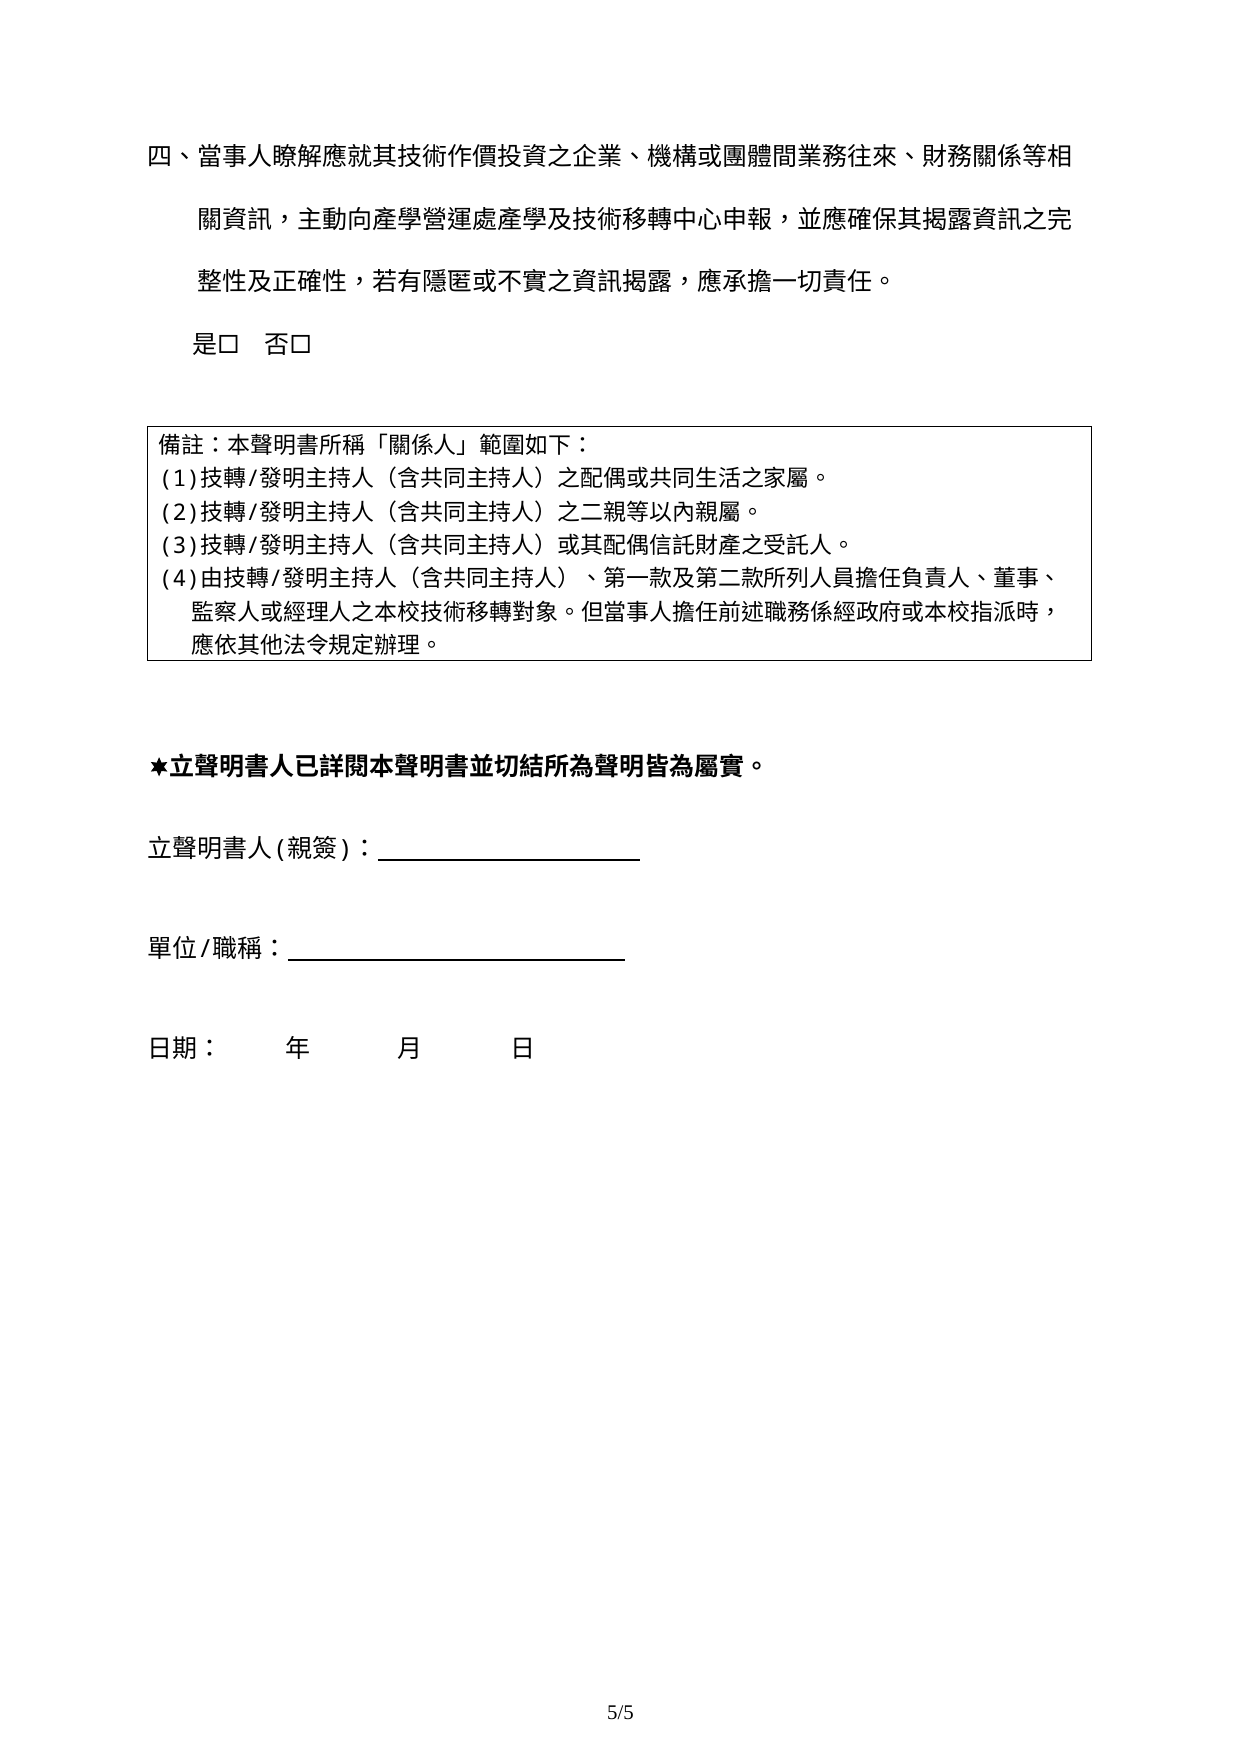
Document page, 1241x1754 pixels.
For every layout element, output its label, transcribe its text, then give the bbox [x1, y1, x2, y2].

text 立聲明書人(親簽)： [148, 804, 1092, 867]
text 單位/職稱： [148, 904, 1092, 967]
text 日期： 年 月 日 [148, 1004, 1092, 1067]
text 立聲明書人已詳閱本聲明書並切結所為聲明皆為屬實。 [148, 723, 1092, 786]
text 四、當事人瞭解應就其技術作價投資之企業、機構或團體間業務往來、財務關係等相關資訊，主動向產學營運處產學及技術移轉中心申報，並應確保其揭露資訊之完整性及正確性，若有隱匿或不實之資訊揭露，應承擔一切責任。 [148, 113, 1092, 301]
text 是 否 [192, 301, 1092, 363]
table_header 備註：本聲明書所稱「關係人」範圍如下： (1)技轉/發明主持人（含共同主持人）之配偶或共同生活之家屬。 (2)技轉/發明主持人（含共同主持人）之二親等以內親屬。 (3)技轉/發明主持人（含共同主持人）或其配偶信託財產之受託人。 (4)由技轉/發明主持人（含共同主持人）、第一款及第二款所列人員擔任負責人、董事、監察人或經理人之本校技術移轉對象。但當事人擔任前述職務係經政府或本校指派時，應依其他法令規定辦理。 [148, 427, 1091, 660]
